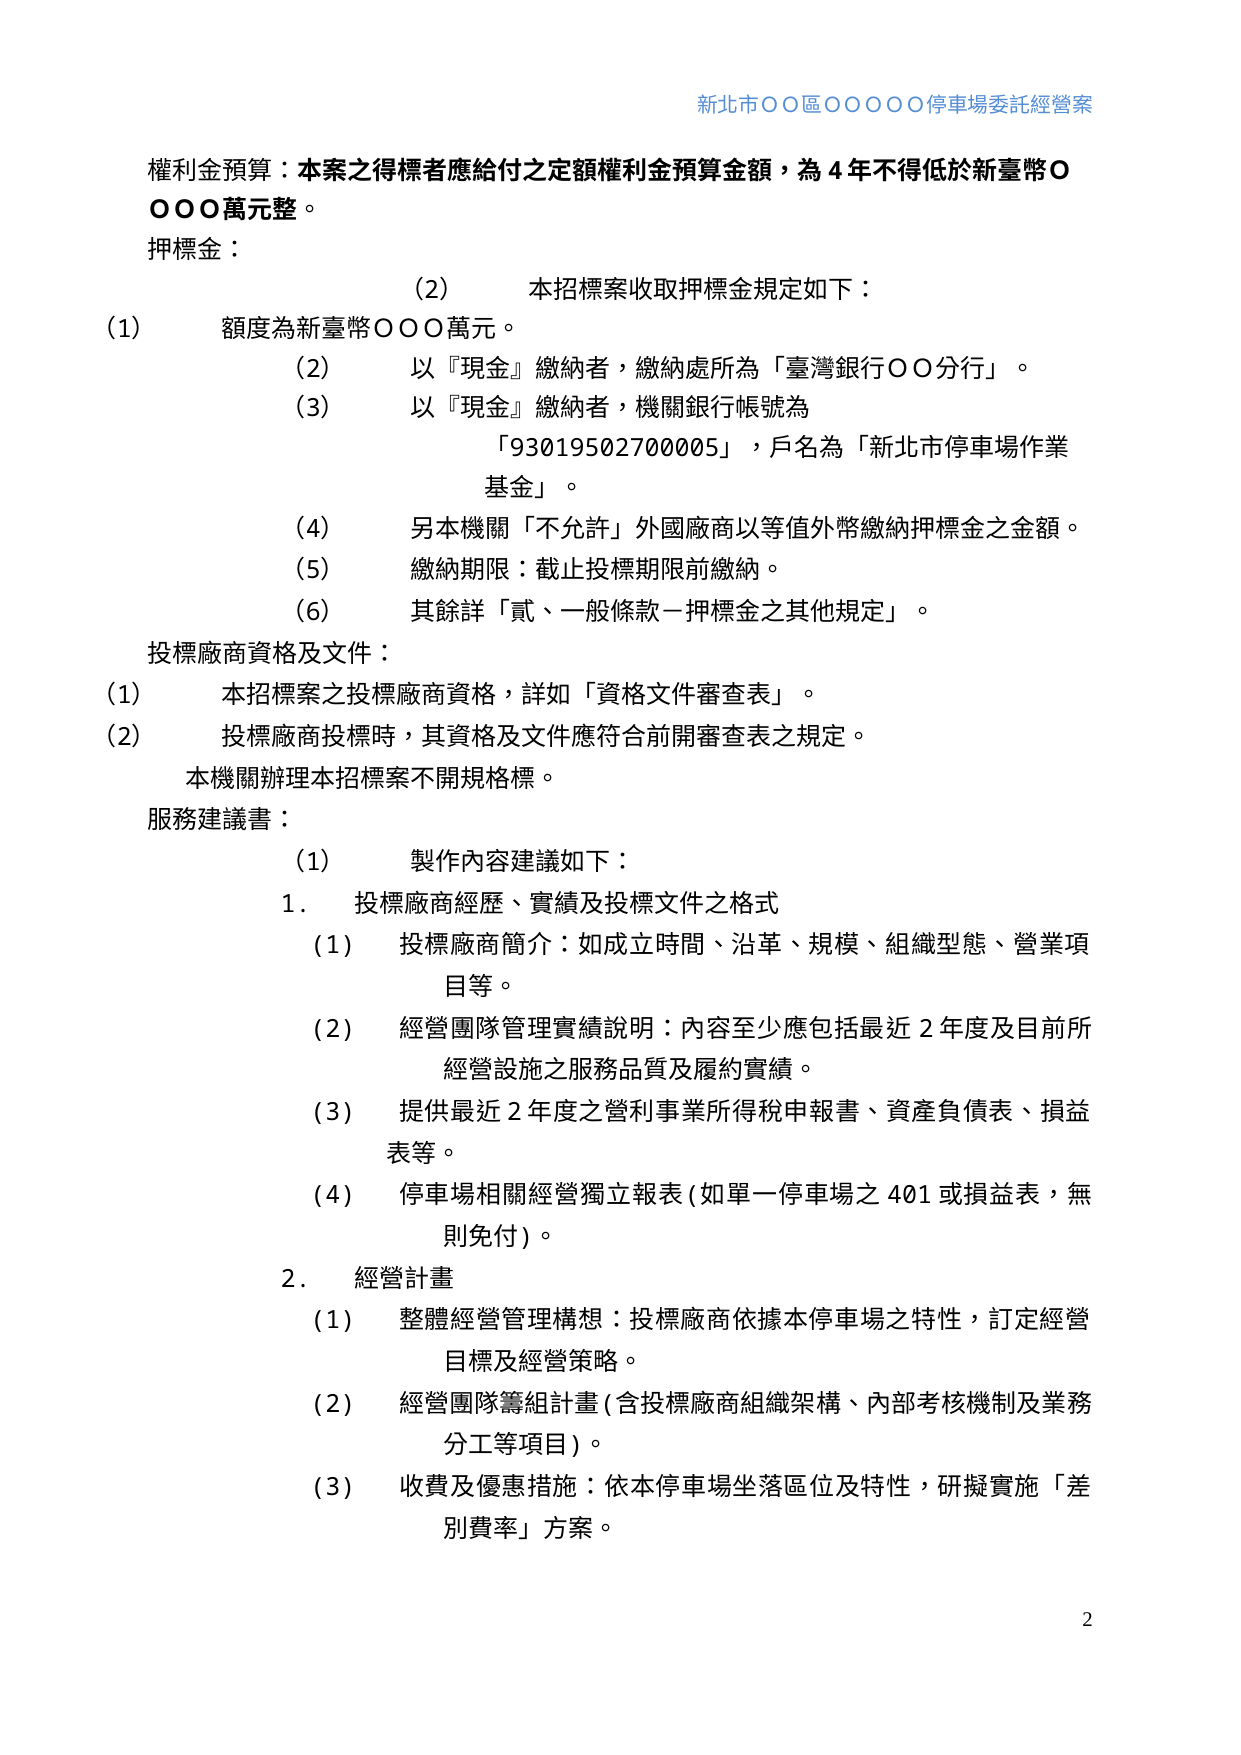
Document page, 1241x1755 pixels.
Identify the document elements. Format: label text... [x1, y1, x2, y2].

list 提供最近2年度之營利事業所得稅申報書、資產負債表、損益表等。 [298, 1087, 1093, 1171]
list 經營計畫 [280, 1254, 1093, 1296]
list 以『現金』繳納者，機關銀行帳號為「93019502700005」，戶名為「新北市停車場作業基金」。 [281, 385, 1093, 504]
list 投標廠商經歷、實績及投標文件之格式 [280, 879, 1093, 921]
list 停車場相關經營獨立報表(如單一停車場之401或損益表，無則免付)。 [310, 1171, 1093, 1254]
list 另本機關「不允許」外國廠商以等值外幣繳納押標金之金額。 [281, 504, 1093, 546]
list 以『現金』繳納者，繳納處所為「臺灣銀行ＯＯ分行」。 [281, 346, 1093, 385]
subtitle 服務建議書： [148, 796, 1079, 837]
list 投標廠商投標時，其資格及文件應符合前開審查表之規定。 [92, 712, 1093, 754]
list 其餘詳「貳、一般條款－押標金之其他規定」。 [281, 587, 1093, 629]
subtitle 投標廠商資格及文件： [148, 629, 1079, 671]
list 製作內容建議如下： [281, 837, 1093, 879]
list 整體經營管理構想：投標廠商依據本停車場之特性，訂定經營目標及經營策略。 [310, 1296, 1093, 1379]
list 本招標案之投標廠商資格，詳如「資格文件審查表」。 [92, 671, 1093, 712]
subtitle 本機關辦理本招標案不開規格標。 [185, 754, 1079, 796]
list 經營團隊管理實績說明：內容至少應包括最近2年度及目前所經營設施之服務品質及履約實績。 [310, 1004, 1093, 1087]
list 繳納期限：截止投標期限前繳納。 [281, 546, 1093, 587]
list 經營團隊籌組計畫(含投標廠商組織架構、內部考核機制及業務分工等項目)。 [310, 1379, 1093, 1462]
subtitle 權利金預算：本案之得標者應給付之定額權利金預算金額，為4年不得低於新臺幣ＯＯＯＯ萬元整。 [148, 148, 1079, 227]
list 額度為新臺幣ＯＯＯ萬元。 [92, 306, 1093, 346]
subtitle 本招標案收取押標金規定如下： [399, 266, 1093, 306]
subtitle 押標金： [148, 227, 1079, 266]
list 投標廠商簡介：如成立時間、沿革、規模、組織型態、營業項目等。 [310, 921, 1093, 1004]
list 收費及優惠措施：依本停車場坐落區位及特性，研擬實施「差別費率」方案。 [310, 1462, 1093, 1546]
